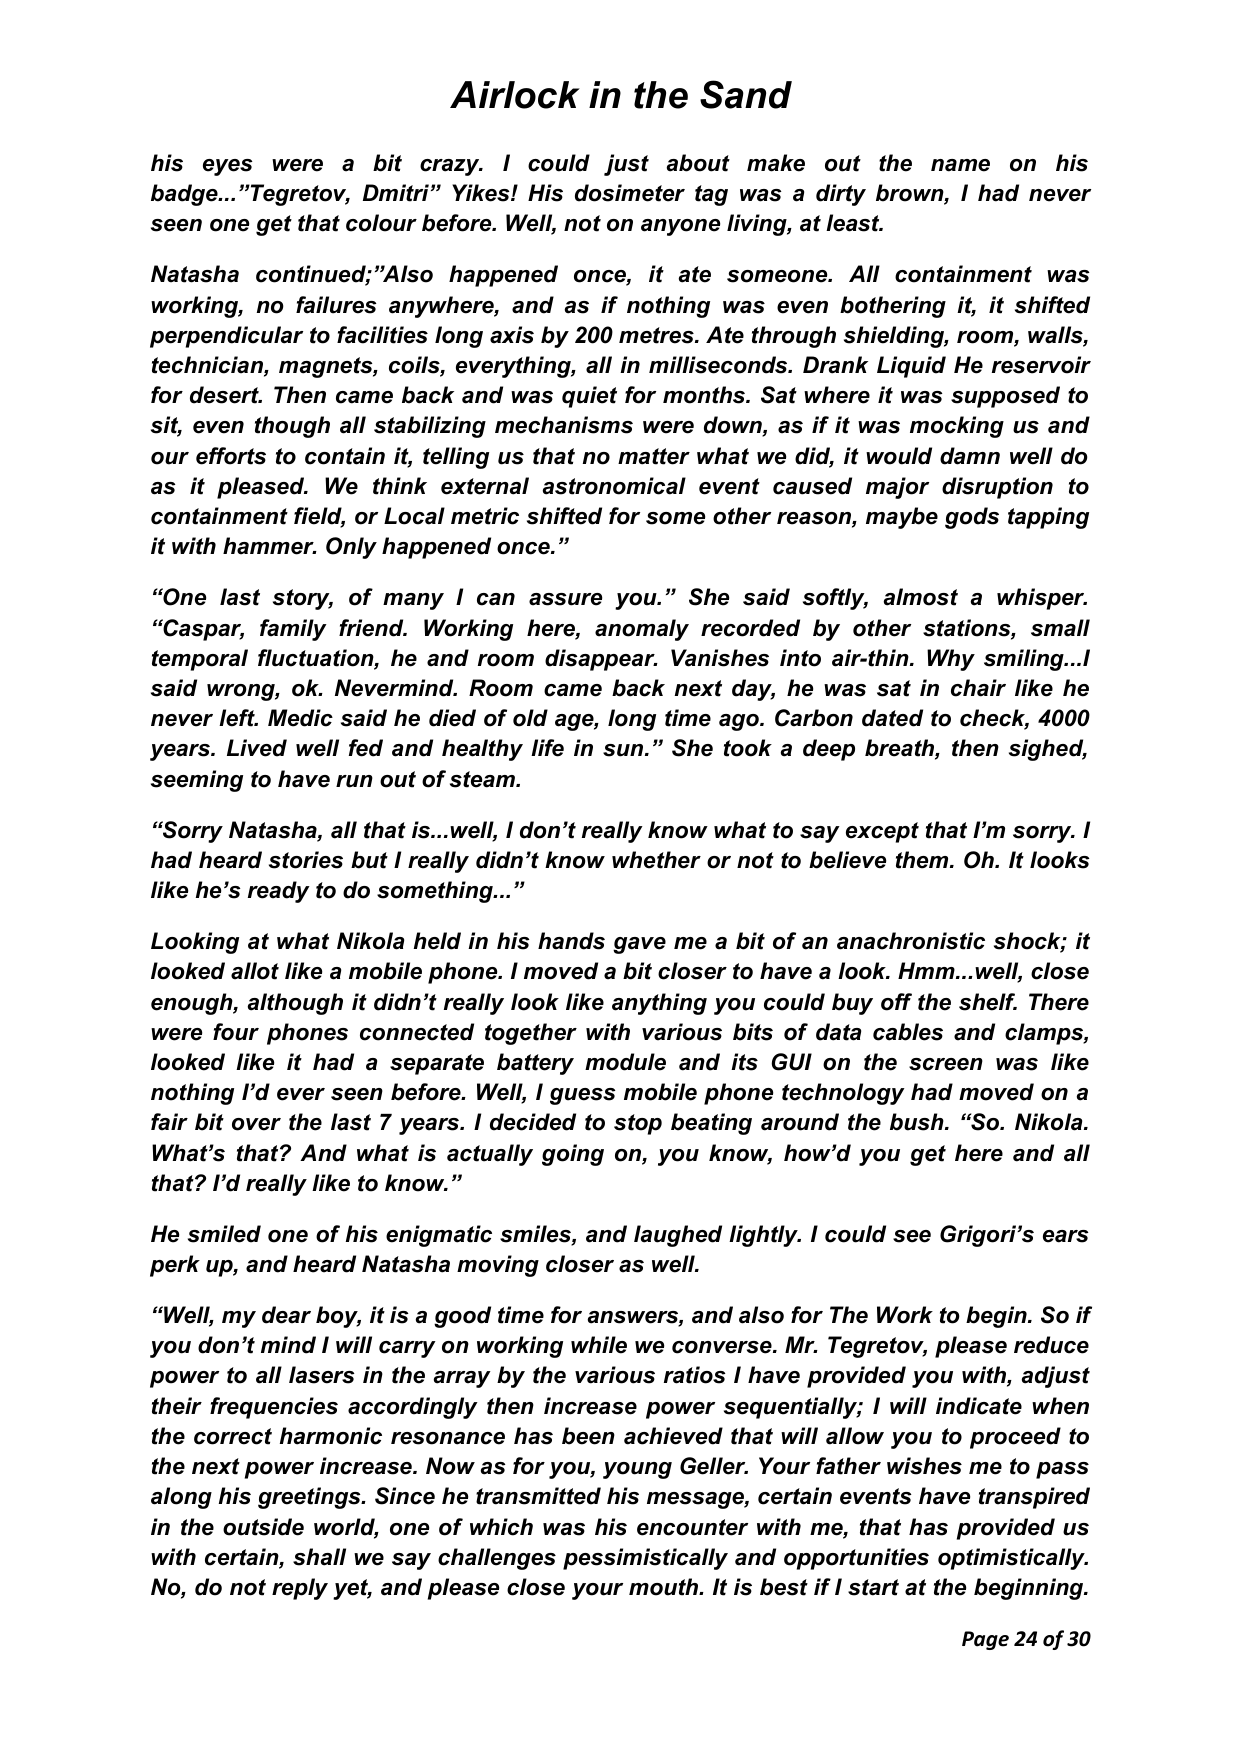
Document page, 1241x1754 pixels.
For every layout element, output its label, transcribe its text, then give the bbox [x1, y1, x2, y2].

text his eyes were a bit crazy. I could just about make out the name on his badge...”Tegretov, Dmitri” Yikes! His dosimeter tag was a dirty brown, I had never seen one get that colour before. Well, not on anyone living, at least. [150, 150, 1090, 237]
text “Sorry Natasha, all that is...well, I don’t really know what to say except that I’m sorry. I had heard stories but I really didn’t know whether or not to believe them. Oh. It looks like he’s ready to do something...” [150, 817, 1090, 903]
text Natasha continued;”Also happened once, it ate someone. All containment was working, no failures anywhere, and as if nothing was even bothering it, it shifted perpendicular to facilities long axis by 200 metres. Ate through shielding, room, walls, technician, magnets, coils, everything, all in milliseconds. Drank Liquid He reservoir for desert. Then came back and was quiet for months. Sat where it was supposed to sit, even though all stabilizing mechanisms were down, as if it was mocking us and our efforts to contain it, telling us that no matter what we did, it would damn well do as it pleased. We think external astronomical event caused major disruption to containment field, or Local metric shifted for some other reason, maybe gods tapping it with hammer. Only happened once.” [150, 261, 1090, 560]
text He smiled one of his enigmatic smiles, and laughed lightly. I could see Grigori’s ears perk up, and heard Natasha moving closer as well. [150, 1221, 1090, 1277]
text Looking at what Nikola held in his hands gave me a bit of an anachronistic shock; it looked allot like a mobile phone. I moved a bit closer to have a look. Hmm...well, close enough, although it didn’t really look like anything you could buy off the shelf. There were four phones connected together with various bits of data cables and clamps, looked like it had a separate battery module and its GUI on the screen was like nothing I’d ever seen before. Well, I guess mobile phone technology had moved on a fair bit over the last 7 years. I decided to stop beating around the bush. “So. Nikola. What’s that? And what is actually going on, you know, how’d you get here and all that? I’d really like to know.” [150, 928, 1090, 1196]
text “One last story, of many I can assure you.” She said softly, almost a whisper. “Caspar, family friend. Working here, anomaly recorded by other stations, small temporal fluctuation, he and room disappear. Vanishes into air-thin. Why smiling...I said wrong, ok. Nevermind. Room came back next day, he was sat in chair like he never left. Medic said he died of old age, long time ago. Carbon dated to check, 4000 years. Lived well fed and healthy life in sun.” She took a deep breath, then sighed, seeming to have run out of steam. [150, 584, 1090, 792]
text “Well, my dear boy, it is a good time for answers, and also for The Work to begin. So if you don’t mind I will carry on working while we converse. Mr. Tegretov, please reduce power to all lasers in the array by the various ratios I have provided you with, adjust their frequencies accordingly then increase power sequentially; I will indicate when the correct harmonic resonance has been achieved that will allow you to proceed to the next power increase. Now as for you, young Geller. Your father wishes me to pass along his greetings. Since he transmitted his message, certain events have transpired in the outside world, one of which was his encounter with me, that has provided us with certain, shall we say challenges pessimistically and opportunities optimistically. No, do not reply yet, and please close your mouth. It is best if I start at the beginning. [150, 1302, 1090, 1600]
